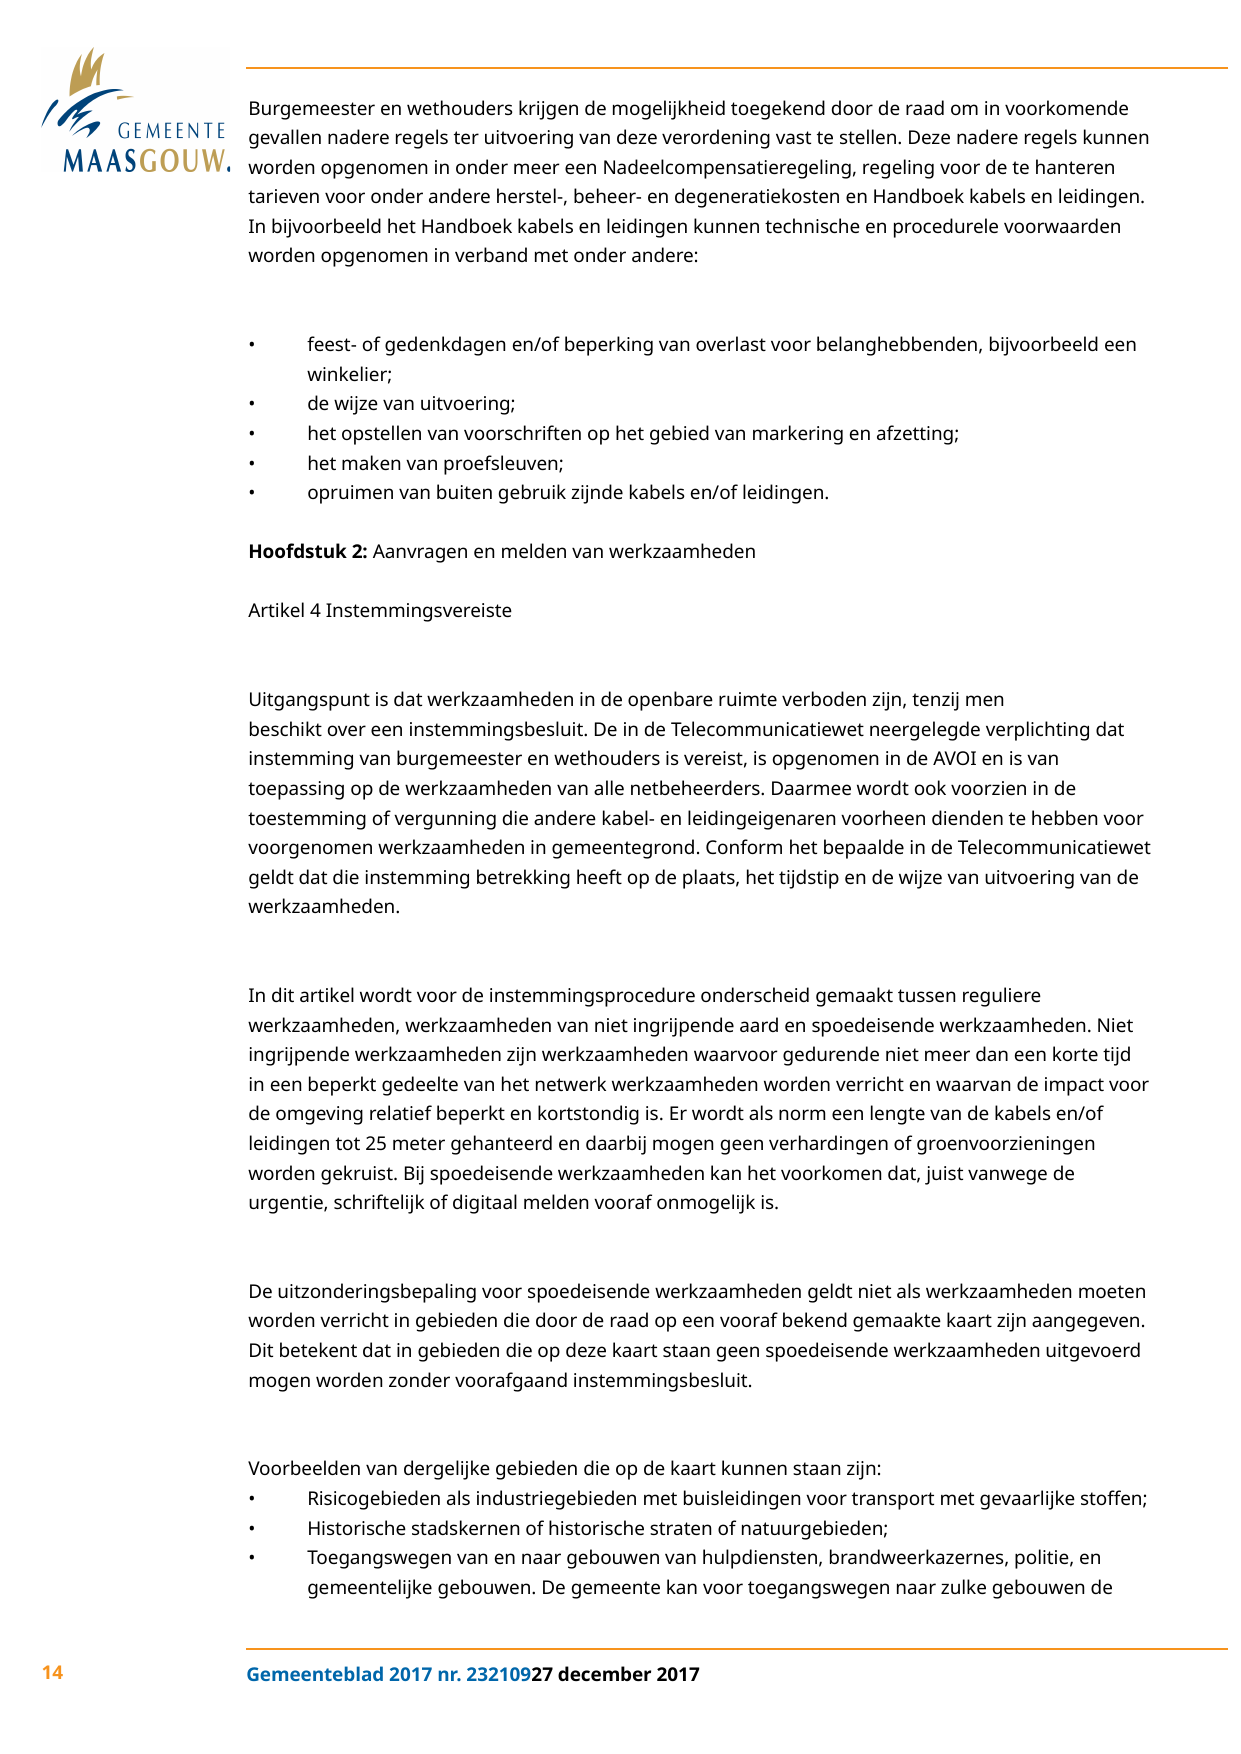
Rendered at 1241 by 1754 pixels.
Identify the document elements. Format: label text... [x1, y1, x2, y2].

text In dit artikel wordt voor de instemmingsprocedure onderscheid gemaakt tussen reguliere werkzaamheden, werkzaamheden van niet ingrijpende aard en spoedeisende werkzaamheden. Niet ingrijpende werkzaamheden zijn werkzaamheden waarvoor gedurende niet meer dan een korte tijd in een beperkt gedeelte van het netwerk werkzaamheden worden verricht en waarvan de impact voor de omgeving relatief beperkt en kortstondig is. Er wordt als norm een lengte van de kabels en/of leidingen tot 25 meter gehanteerd en daarbij mogen geen verhardingen of groenvoorzieningen worden gekruist. Bij spoedeisende werkzaamheden kan het voorkomen dat, juist vanwege de urgentie, schriftelijk of digitaal melden vooraf onmogelijk is. [248, 982, 1152, 1215]
text Burgemeester en wethouders krijgen de mogelijkheid toegekend door de raad om in voorkomende gevallen nadere regels ter uitvoering van deze verordening vast te stellen. Deze nadere regels kunnen worden opgenomen in onder meer een Nadeelcompensatieregeling, regeling voor de te hanteren tarieven voor onder andere herstel-, beheer- en degeneratiekosten en Handboek kabels en leidingen. In bijvoorbeeld het Handboek kabels en leidingen kunnen technische en procedurele voorwaarden worden opgenomen in verband met onder andere: [248, 95, 1152, 268]
list feest- of gedenkdagen en/of beperking van overlast voor belanghebbenden, bijvoorbeeld een winkelier; [248, 331, 1152, 387]
text De uitzonderingsbepaling voor spoedeisende werkzaamheden geldt niet als werkzaamheden moeten worden verricht in gebieden die door de raad op een vooraf bekend gemaakte kaart zijn aangegeven. Dit betekent dat in gebieden die op deze kaart staan geen spoedeisende werkzaamheden uitgevoerd mogen worden zonder voorafgaand instemmingsbesluit. [248, 1278, 1152, 1393]
list de wijze van uitvoering; [248, 391, 1152, 416]
text Voorbeelden van dergelijke gebieden die op de kaart kunnen staan zijn: [248, 1456, 1152, 1481]
text Artikel 4 Instemmingsvereiste [248, 598, 1152, 623]
text beschikt over een instemmingsbesluit. De in de Telecommunicatiewet neergelegde verplichting dat instemming van burgemeester en wethouders is vereist, is opgenomen in de AVOI en is van toepassing op de werkzaamheden van alle netbeheerders. Daarmee wordt ook voorzien in de toestemming of vergunning die andere kabel- en leidingeigenaren voorheen dienden te hebben voor voorgenomen werkzaamheden in gemeentegrond. Conform het bepaalde in de Telecommunicatiewet geldt dat die instemming betrekking heeft op de plaats, het tijdstip en de wijze van uitvoering van de werkzaamheden. [248, 716, 1152, 919]
text Hoofdstuk 2: Aanvragen en melden van werkzaamheden [248, 538, 1152, 564]
picture [41, 47, 231, 172]
list het maken van proefsleuven; [248, 450, 1152, 476]
list Toegangswegen van en naar gebouwen van hulpdiensten, brandweerkazernes, politie, en gemeentelijke gebouwen. De gemeente kan voor toegangswegen naar zulke gebouwen de [248, 1544, 1152, 1600]
list het opstellen van voorschriften op het gebied van markering en afzetting; [248, 420, 1152, 446]
list Historische stadskernen of historische straten of natuurgebieden; [248, 1515, 1152, 1541]
text Uitgangspunt is dat werkzaamheden in de openbare ruimte verboden zijn, tenzij men [248, 686, 1152, 712]
list Risicogebieden als industriegebieden met buisleidingen voor transport met gevaarlijke stoffen; [248, 1485, 1152, 1511]
list opruimen van buiten gebruik zijnde kabels en/of leidingen. [248, 479, 1152, 505]
